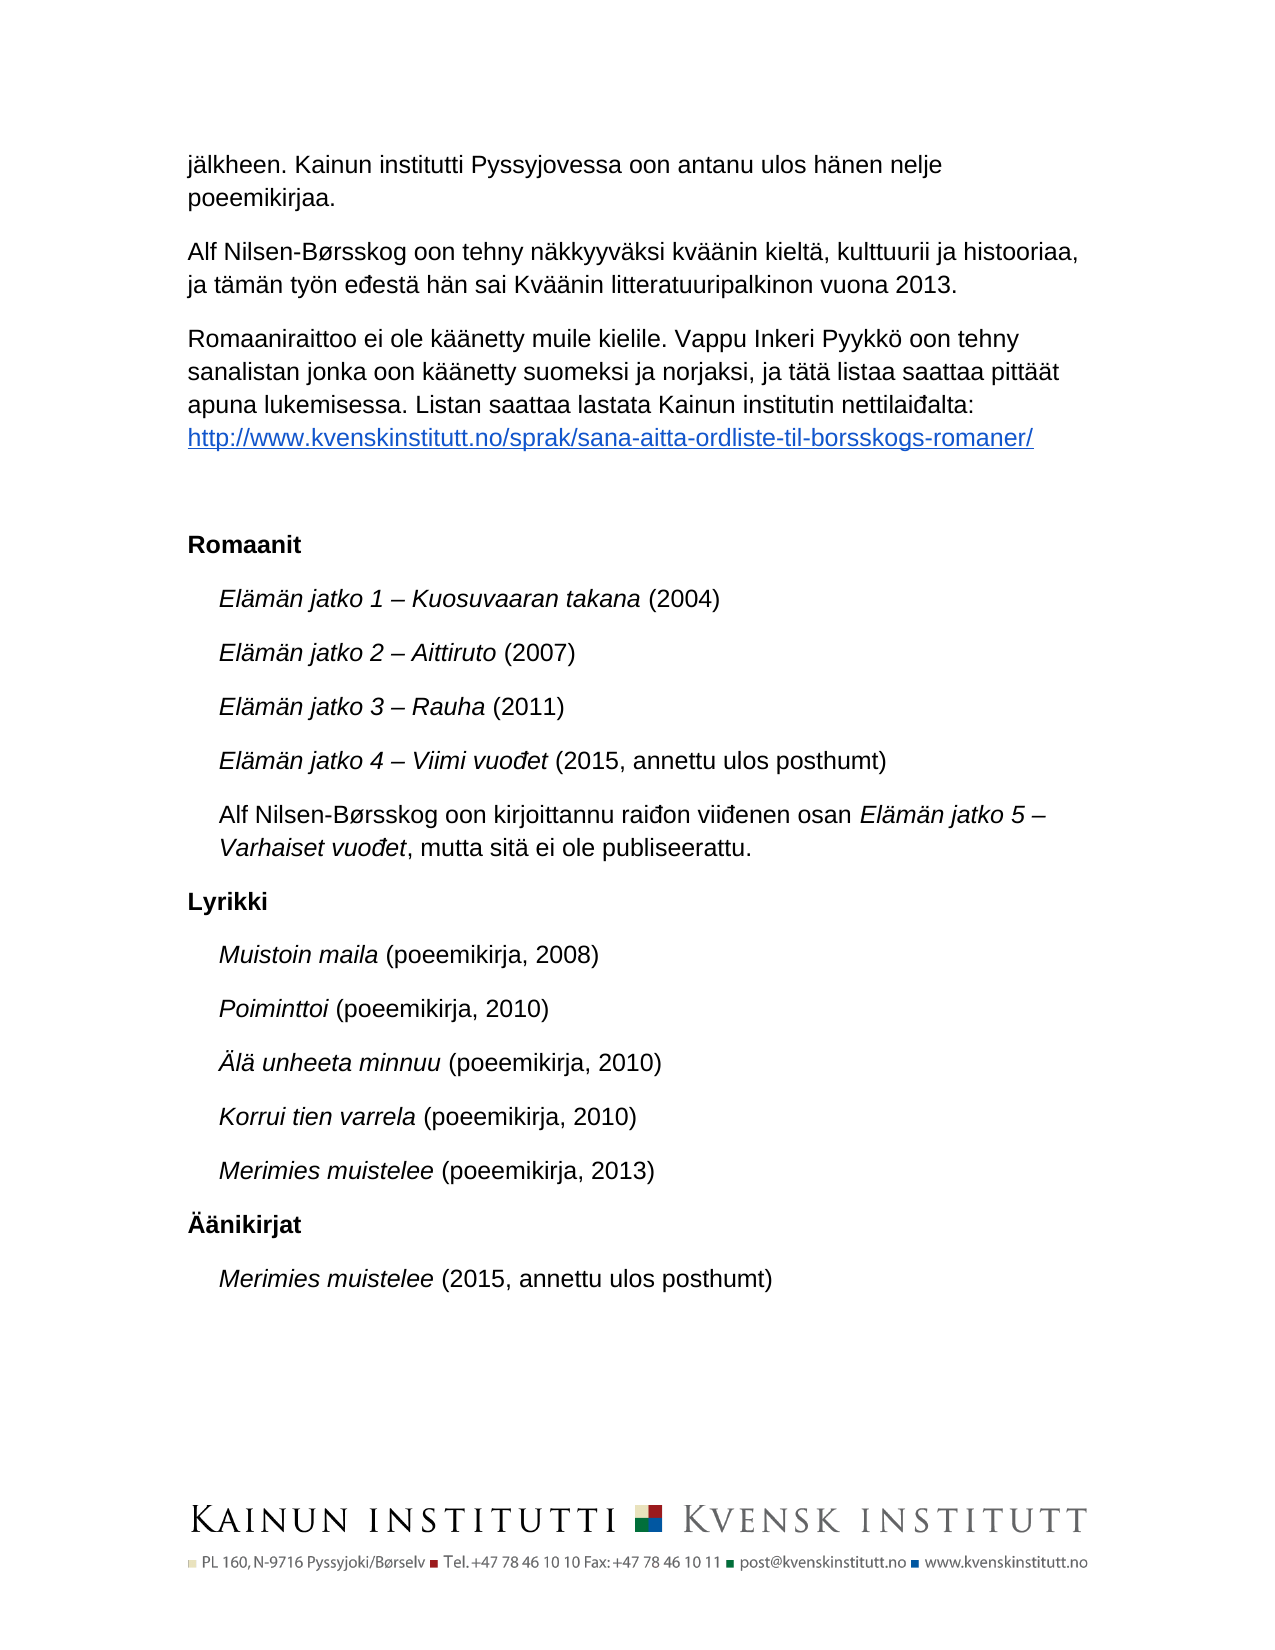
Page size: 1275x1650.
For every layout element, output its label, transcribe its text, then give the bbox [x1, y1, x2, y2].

text Elämän jatko 4 – Viimi vuođet (2015, annettu ulos posthumt) [219, 746, 1087, 775]
text Romaaniraittoo ei ole käänetty muile kielile. Vappu Inkeri Pyykkö oon tehny sanalistan jonka oon käänetty suomeksi ja norjaksi, ja tätä listaa saattaa pittäät apuna lukemisessa. Listan saattaa lastata Kainun institutin nettilaiđalta: http://www.kvenskinstitutt.no/sprak/sana-aitta-ordliste-til-borsskogs-romaner/ [187, 324, 1087, 452]
text jälkheen. Kainun institutti Pyssyjovessa oon antanu ulos hänen nelje poeemikirjaa. [187, 150, 1087, 212]
text Muistoin maila (poeemikirja, 2008) [219, 941, 1087, 969]
text Romaanit [187, 531, 1087, 559]
text Älä unheeta minnuu (poeemikirja, 2010) [219, 1048, 1087, 1077]
text Merimies muistelee (2015, annettu ulos posthumt) [219, 1264, 1087, 1292]
text Elämän jatko 2 – Aittiruto (2007) [219, 638, 1087, 667]
text Merimies muistelee (poeemikirja, 2013) [219, 1156, 1087, 1185]
text Alf Nilsen-Børsskog oon tehny näkkyyväksi kväänin kieltä, kulttuurii ja histooriaa, ja tämän työn eđestä hän sai Kväänin litteratuuripalkinon vuona 2013. [187, 237, 1087, 299]
text Lyrikki [187, 887, 1087, 915]
text Elämän jatko 3 – Rauha (2011) [219, 692, 1087, 721]
text Alf Nilsen-Børsskog oon kirjoittannu raiđon viiđenen osan Elämän jatko 5 – Varhaiset vuođet, mutta sitä ei ole publiseerattu. [219, 800, 1087, 862]
text Elämän jatko 1 – Kuosuvaaran takana (2004) [219, 584, 1087, 613]
text Äänikirjat [187, 1210, 1087, 1238]
text Poiminttoi (poeemikirja, 2010) [219, 994, 1087, 1023]
picture [187, 1505, 1088, 1573]
text Korrui tien varrela (poeemikirja, 2010) [219, 1102, 1087, 1131]
